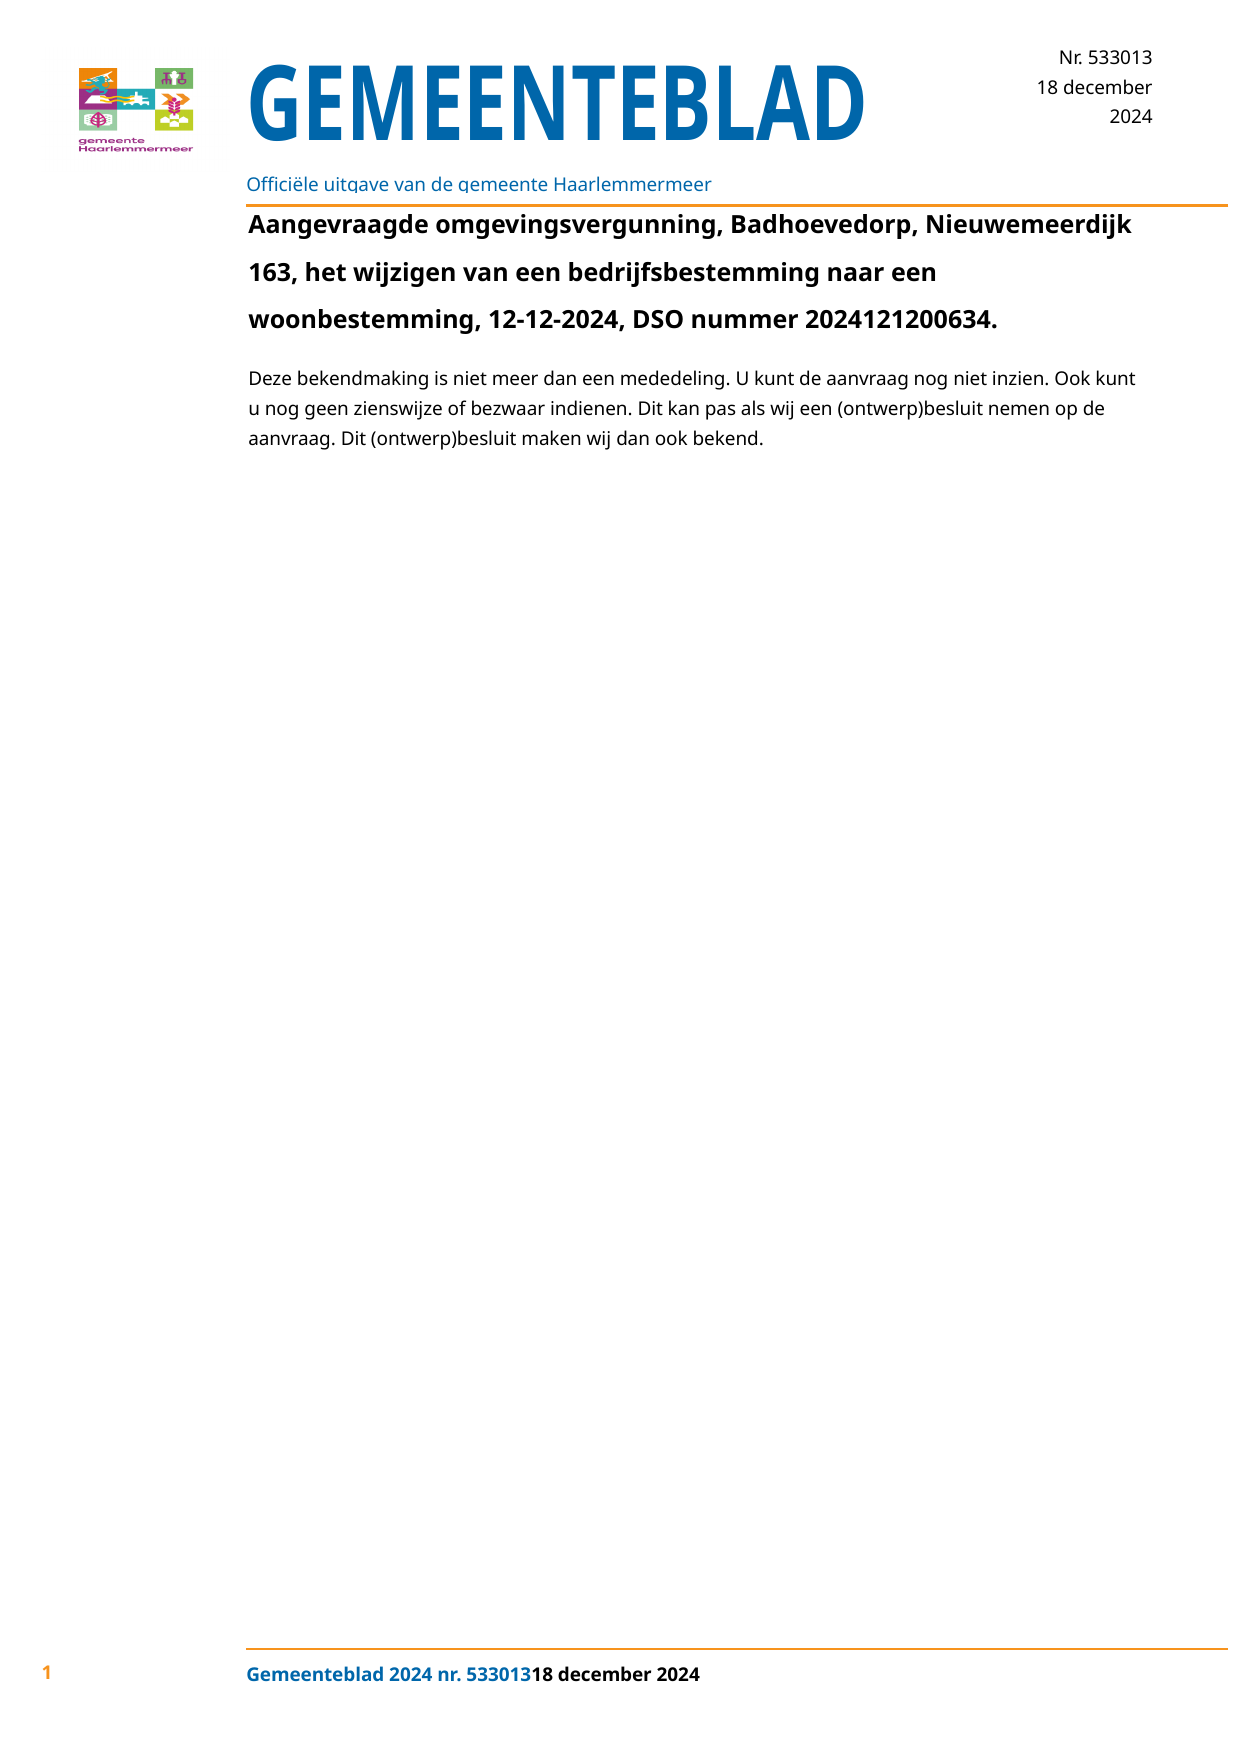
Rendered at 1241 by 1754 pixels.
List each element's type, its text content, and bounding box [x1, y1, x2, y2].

text Deze bekendmaking is niet meer dan een mededeling. U kunt de aanvraag nog niet inzien. Ook kunt u nog geen zienswijze of bezwaar indienen. Dit kan pas als wij een (ontwerp)besluit nemen op de aanvraag. Dit (ontwerp)besluit maken wij dan ook bekend. [248, 366, 1152, 450]
text Aangevraagde omgevingsvergunning, Badhoevedorp, Nieuwemeerdijk 163, het wijzigen van een bedrijfsbestemming naar een woonbestemming, 12-12-2024, DSO nummer 2024121200634. [248, 207, 1152, 336]
picture [41, 47, 231, 172]
